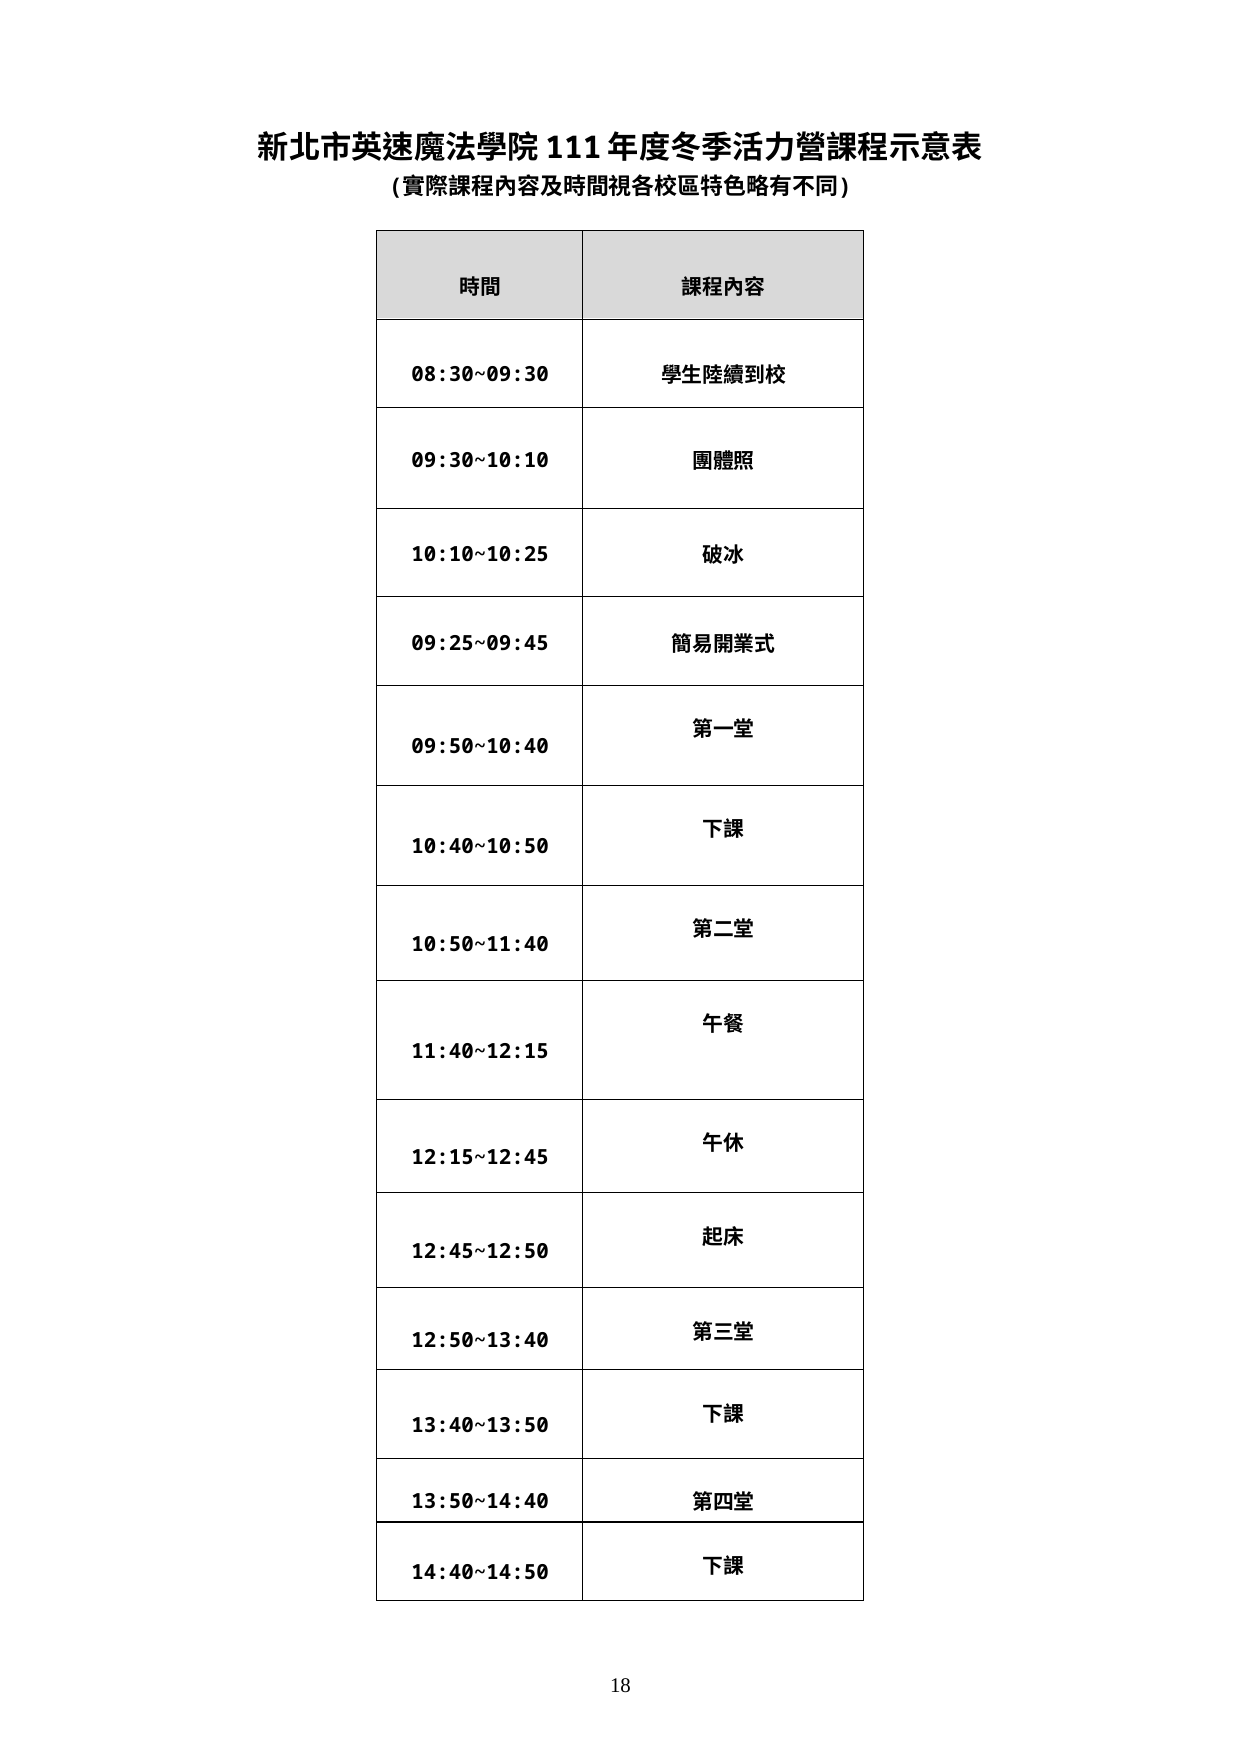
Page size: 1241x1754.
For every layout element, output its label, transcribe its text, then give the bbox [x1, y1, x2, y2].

table_cell 14:40~14:50 [377, 1523, 582, 1600]
table_cell 09:50~10:40 [377, 686, 582, 785]
table_cell 下課 [583, 1523, 863, 1600]
table_cell 下課 [583, 1370, 863, 1458]
table_cell 簡易開業式 [583, 597, 863, 684]
table_cell 11:40~12:15 [377, 981, 582, 1098]
table_cell 起床 [583, 1193, 863, 1287]
table_cell 13:40~13:50 [377, 1370, 582, 1458]
table_cell 午餐 [583, 981, 863, 1098]
table_cell 午休 [583, 1100, 863, 1192]
table_cell 第三堂 [583, 1288, 863, 1369]
text 新北市英速魔法學院111年度冬季活力營課程示意表 (實際課程內容及時間視各校區特色略有不同) [118, 122, 1122, 201]
table_header 時間 [377, 231, 582, 318]
table_cell 下課 [583, 786, 863, 885]
table_cell 學生陸續到校 [583, 320, 863, 407]
table_cell 10:40~10:50 [377, 786, 582, 885]
table_cell 12:50~13:40 [377, 1288, 582, 1369]
table_cell 團體照 [583, 408, 863, 507]
table_cell 13:50~14:40 [377, 1459, 582, 1521]
table_header 課程內容 [583, 231, 863, 318]
table_cell 12:15~12:45 [377, 1100, 582, 1192]
table_cell 08:30~09:30 [377, 320, 582, 407]
table_cell 破冰 [583, 509, 863, 596]
table_cell 10:10~10:25 [377, 509, 582, 596]
table_cell 第二堂 [583, 886, 863, 980]
table_cell 10:50~11:40 [377, 886, 582, 980]
table_cell 第四堂 [583, 1459, 863, 1521]
table_cell 09:25~09:45 [377, 597, 582, 684]
table_cell 第一堂 [583, 686, 863, 785]
table_cell 09:30~10:10 [377, 408, 582, 507]
table_cell 12:45~12:50 [377, 1193, 582, 1287]
